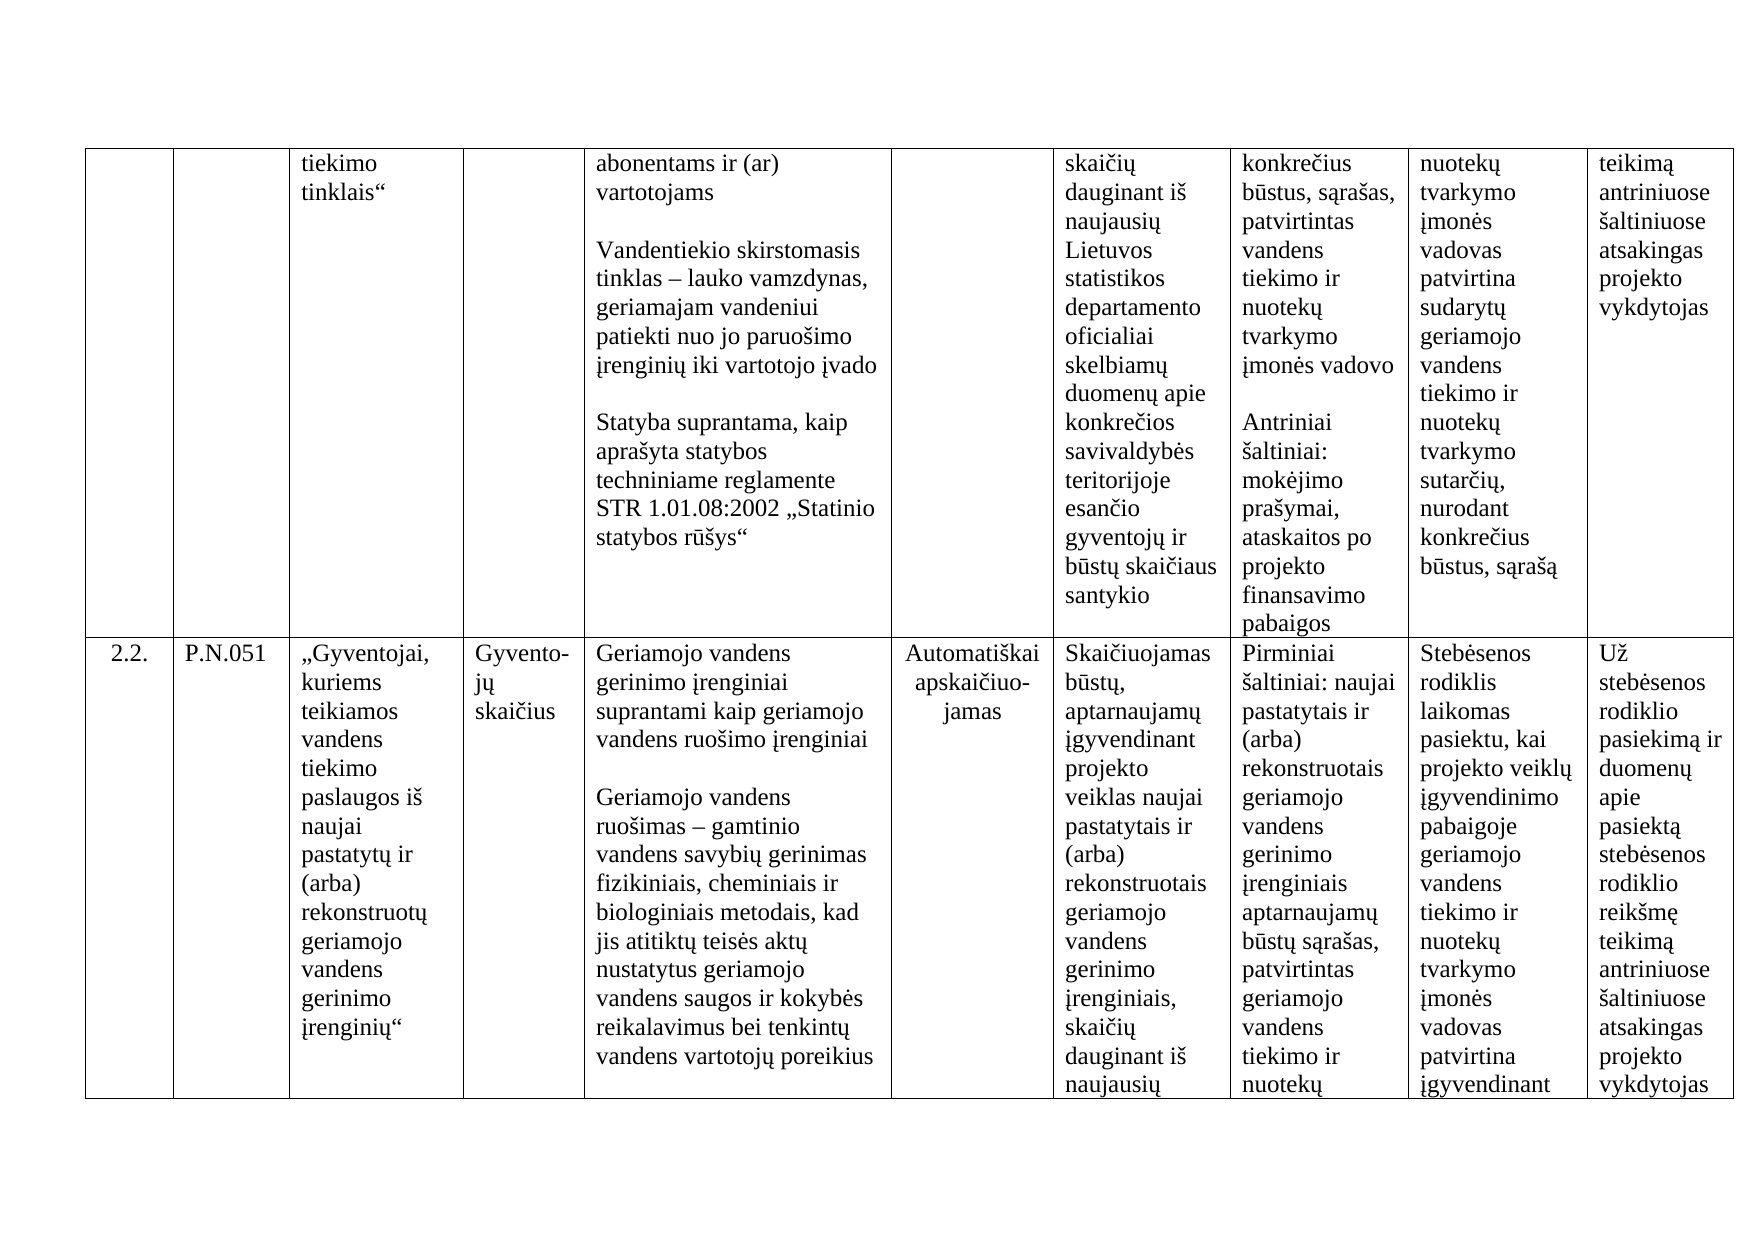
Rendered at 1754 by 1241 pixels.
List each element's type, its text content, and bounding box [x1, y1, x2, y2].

table_cell nuotekų tvarkymo įmonės vadovas patvirtina sudarytų geriamojo vandens tiekimo ir nuotekų tvarkymo sutarčių, nurodant konkrečius būstus, sąrašą [1409, 149, 1587, 637]
table_cell konkrečius būstus, sąrašas, patvirtintas vandens tiekimo ir nuotekų tvarkymo įmonės vadovo Antriniai šaltiniai: mokėjimo prašymai, ataskaitos po projekto finansavimo pabaigos [1231, 149, 1408, 637]
table_cell Geriamojo vandens gerinimo įrenginiai suprantami kaip geriamojo vandens ruošimo įrenginiai Geriamojo vandens ruošimas – gamtinio vandens savybių gerinimas fizikiniais, cheminiais ir biologiniais metodais, kad jis atitiktų teisės aktų nustatytus geriamojo vandens saugos ir kokybės reikalavimus bei tenkintų vandens vartotojų poreikius [585, 638, 891, 1098]
table_cell „Gyventojai, kuriems teikiamos vandens tiekimo paslaugos iš naujai pastatytų ir (arba) rekonstruotų geriamojo vandens gerinimo įrenginių“ [290, 638, 463, 1098]
table_cell abonentams ir (ar) vartotojams Vandentiekio skirstomasis tinklas – lauko vamzdynas, geriamajam vandeniui patiekti nuo jo paruošimo įrenginių iki vartotojo įvado Statyba suprantama, kaip aprašyta statybos techniniame reglamente STR 1.01.08:2002 „Statinio statybos rūšys“ [585, 149, 891, 637]
table_cell 2.2. [86, 638, 173, 1098]
table_cell [174, 149, 289, 637]
table_cell Už stebėsenos rodiklio pasiekimą ir duomenų apie pasiektą stebėsenos rodiklio reikšmę teikimą antriniuose šaltiniuose atsakingas projekto vykdytojas [1588, 638, 1733, 1098]
table_cell [892, 149, 1053, 637]
table_cell Automatiškai apskaičiuo-jamas [892, 638, 1053, 1098]
table_cell Pirminiai šaltiniai: naujai pastatytais ir (arba) rekonstruotais geriamojo vandens gerinimo įrenginiais aptarnaujamų būstų sąrašas, patvirtintas geriamojo vandens tiekimo ir nuotekų [1231, 638, 1408, 1098]
table_cell P.N.051 [174, 638, 289, 1098]
table_cell Stebėsenos rodiklis laikomas pasiektu, kai projekto veiklų įgyvendinimo pabaigoje geriamojo vandens tiekimo ir nuotekų tvarkymo įmonės vadovas patvirtina įgyvendinant [1409, 638, 1587, 1098]
table_cell skaičių dauginant iš naujausių Lietuvos statistikos departamento oficialiai skelbiamų duomenų apie konkrečios savivaldybės teritorijoje esančio gyventojų ir būstų skaičiaus santykio [1054, 149, 1230, 637]
table_cell [1734, 148, 1739, 637]
table_cell teikimą antriniuose šaltiniuose atsakingas projekto vykdytojas [1588, 149, 1733, 637]
table_cell Skaičiuojamas būstų, aptarnaujamų įgyvendinant projekto veiklas naujai pastatytais ir (arba) rekonstruotais geriamojo vandens gerinimo įrenginiais, skaičių dauginant iš naujausių [1054, 638, 1230, 1098]
table_cell Gyvento-jų skaičius [464, 638, 584, 1098]
table_cell [464, 149, 584, 637]
table_cell [1734, 637, 1739, 1098]
table_cell tiekimo tinklais“ [290, 149, 463, 637]
table_cell [86, 149, 173, 637]
